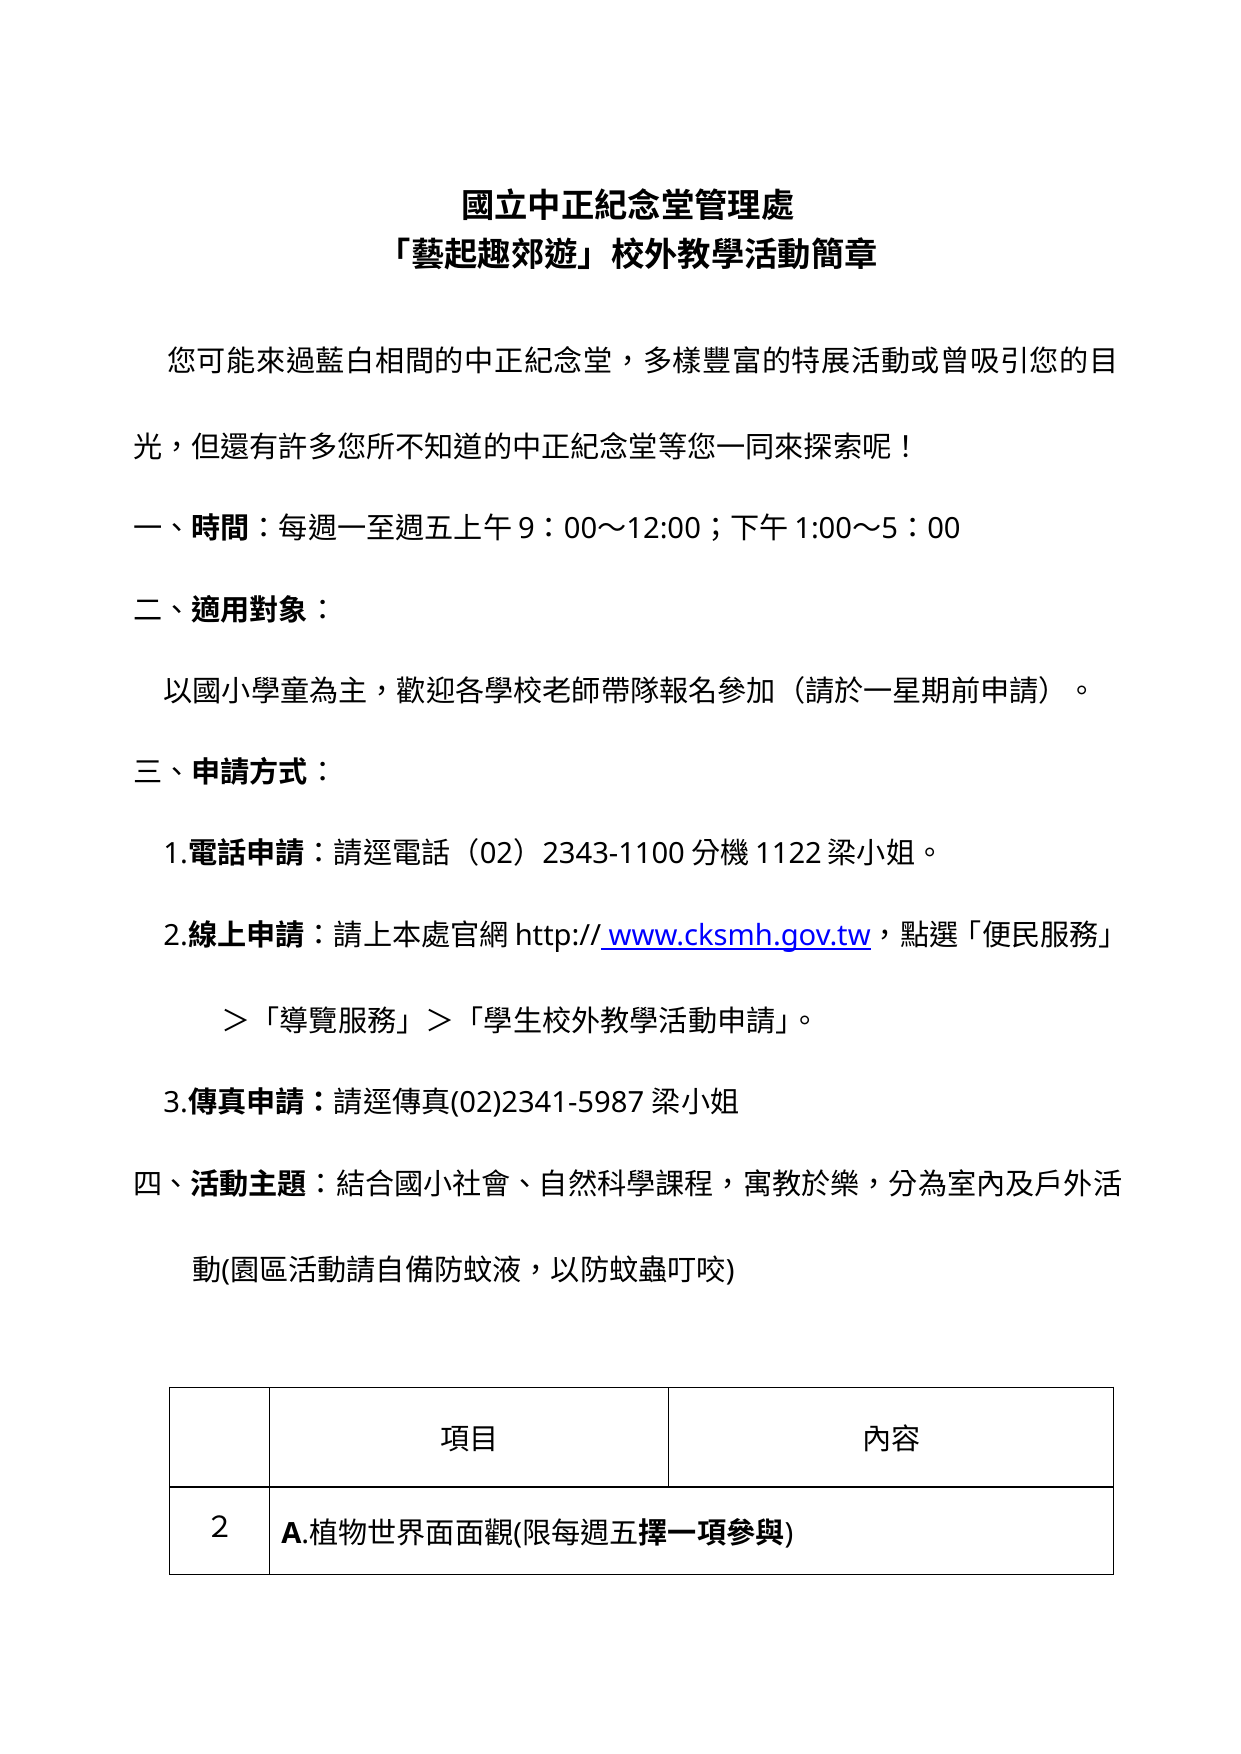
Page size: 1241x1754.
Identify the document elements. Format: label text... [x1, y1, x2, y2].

text 一、時間：每週一至週五上午9：00～12:00；下午1:00～5：00 [133, 489, 1122, 564]
text 您可能來過藍白相間的中正紀念堂，多樣豐富的特展活動或曾吸引您的目光，但還有許多您所不知道的中正紀念堂等您一同來探索呢！ [133, 321, 1122, 482]
table_cell ２ [170, 1488, 269, 1574]
table_header 項目 [270, 1388, 668, 1486]
table_header 內容 [669, 1388, 1113, 1486]
text 1.電話申請：請逕電話（02）2343-1100分機1122梁小姐。 [133, 814, 1122, 889]
text 3.傳真申請：請逕傳真(02)2341-5987 梁小姐 [133, 1063, 1122, 1138]
text 三、申請方式： [133, 733, 1122, 808]
text 以國小學童為主，歡迎各學校老師帶隊報名參加（請於一星期前申請）。 [133, 651, 1122, 726]
table_header [170, 1388, 269, 1486]
text 二、適用對象： [133, 570, 1122, 645]
text 2.線上申請：請上本處官網http:// www.cksmh.gov.tw，點選「便民服務」＞「導覽服務」＞「學生校外教學活動申請」。 [133, 895, 1122, 1056]
text 「藝起趣郊遊」校外教學活動簡章 [133, 227, 1122, 276]
text 四、活動主題：結合國小社會、自然科學課程，寓教於樂，分為室內及戶外活動(園區活動請自備防蚊液，以防蚊蟲叮咬) [133, 1144, 1122, 1305]
table_cell A.植物世界面面觀(限每週五擇一項參與) [270, 1488, 1113, 1574]
text 國立中正紀念堂管理處 [133, 179, 1122, 227]
